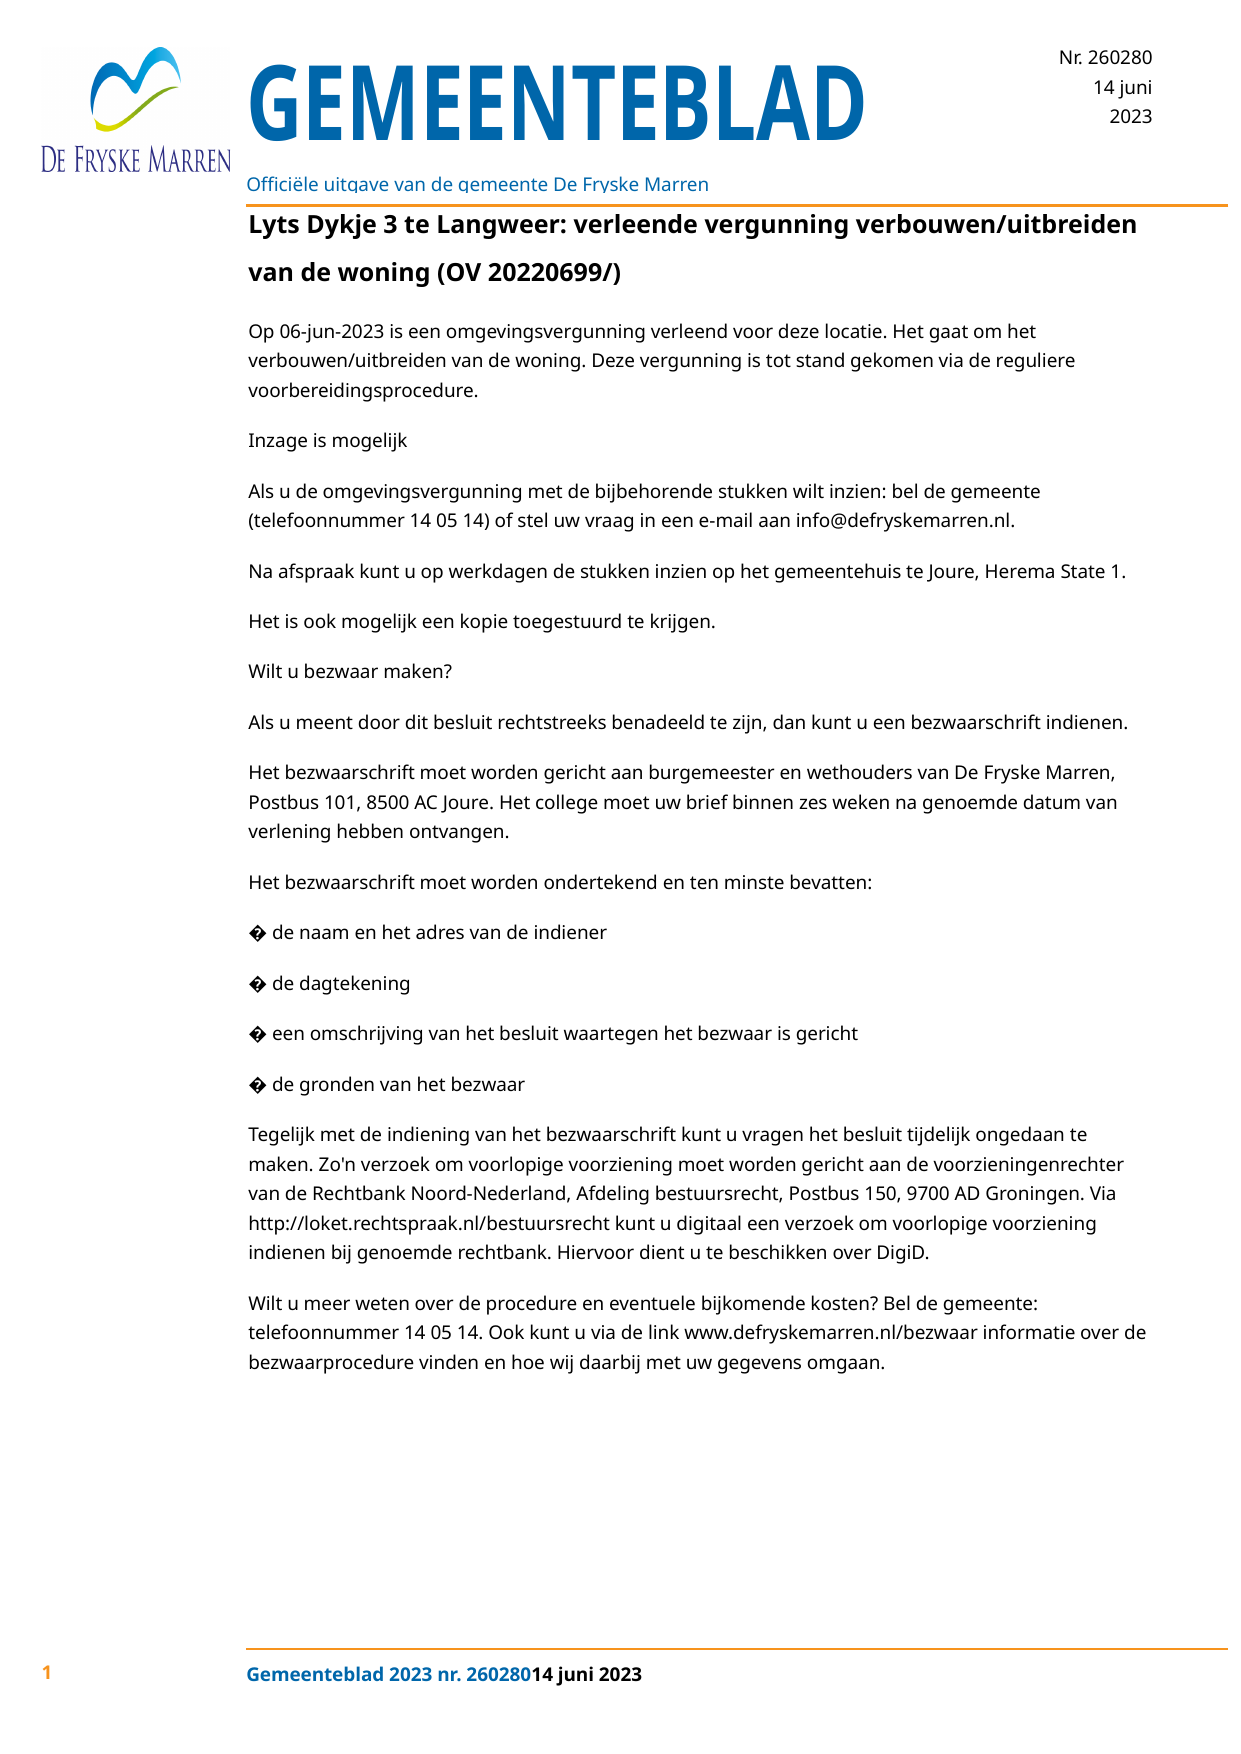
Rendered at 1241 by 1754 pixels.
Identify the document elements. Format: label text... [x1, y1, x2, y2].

text Na afspraak kunt u op werkdagen de stukken inzien op het gemeentehuis te Joure, Herema State 1. [248, 558, 1152, 584]
text Als u de omgevingsvergunning met de bijbehorende stukken wilt inzien: bel de gemeente (telefoonnummer 14 05 14) of stel uw vraag in een e-mail aan info@defryskemarren.nl. [248, 478, 1152, 533]
text Als u meent door dit besluit rechtstreeks benadeeld te zijn, dan kunt u een bezwaarschrift indienen. [248, 709, 1152, 735]
text Wilt u bezwaar maken? [248, 659, 1152, 684]
text Het is ook mogelijk een kopie toegestuurd te krijgen. [248, 608, 1152, 634]
picture [41, 47, 231, 172]
text � de gronden van het bezwaar [248, 1071, 1152, 1097]
text � de dagtekening [248, 970, 1152, 996]
text Lyts Dykje 3 te Langweer: verleende vergunning verbouwen/uitbreiden van de woning (OV 20220699/) [248, 207, 1152, 288]
text Inzage is mogelijk [248, 427, 1152, 453]
text Op 06-jun-2023 is een omgevingsvergunning verleend voor deze locatie. Het gaat om het verbouwen/uitbreiden van de woning. Deze vergunning is tot stand gekomen via de reguliere voorbereidingsprocedure. [248, 318, 1152, 403]
text Het bezwaarschrift moet worden gericht aan burgemeester en wethouders van De Fryske Marren, Postbus 101, 8500 AC Joure. Het college moet uw brief binnen zes weken na genoemde datum van verlening hebben ontvangen. [248, 759, 1152, 844]
text Het bezwaarschrift moet worden ondertekend en ten minste bevatten: [248, 869, 1152, 895]
text Wilt u meer weten over de procedure en eventuele bijkomende kosten? Bel de gemeente: telefoonnummer 14 05 14. Ook kunt u via de link www.defryskemarren.nl/bezwaar informatie over de bezwaarprocedure vinden en hoe wij daarbij met uw gegevens omgaan. [248, 1290, 1152, 1375]
text � een omschrijving van het besluit waartegen het bezwaar is gericht [248, 1020, 1152, 1046]
text � de naam en het adres van de indiener [248, 919, 1152, 945]
text Tegelijk met de indiening van het bezwaarschrift kunt u vragen het besluit tijdelijk ongedaan te maken. Zo'n verzoek om voorlopige voorziening moet worden gericht aan de voorzieningenrechter van de Rechtbank Noord-Nederland, Afdeling bestuursrecht, Postbus 150, 9700 AD Groningen. Via http://loket.rechtspraak.nl/bestuursrecht kunt u digitaal een verzoek om voorlopige voorziening indienen bij genoemde rechtbank. Hiervoor dient u te beschikken over DigiD. [248, 1121, 1152, 1265]
